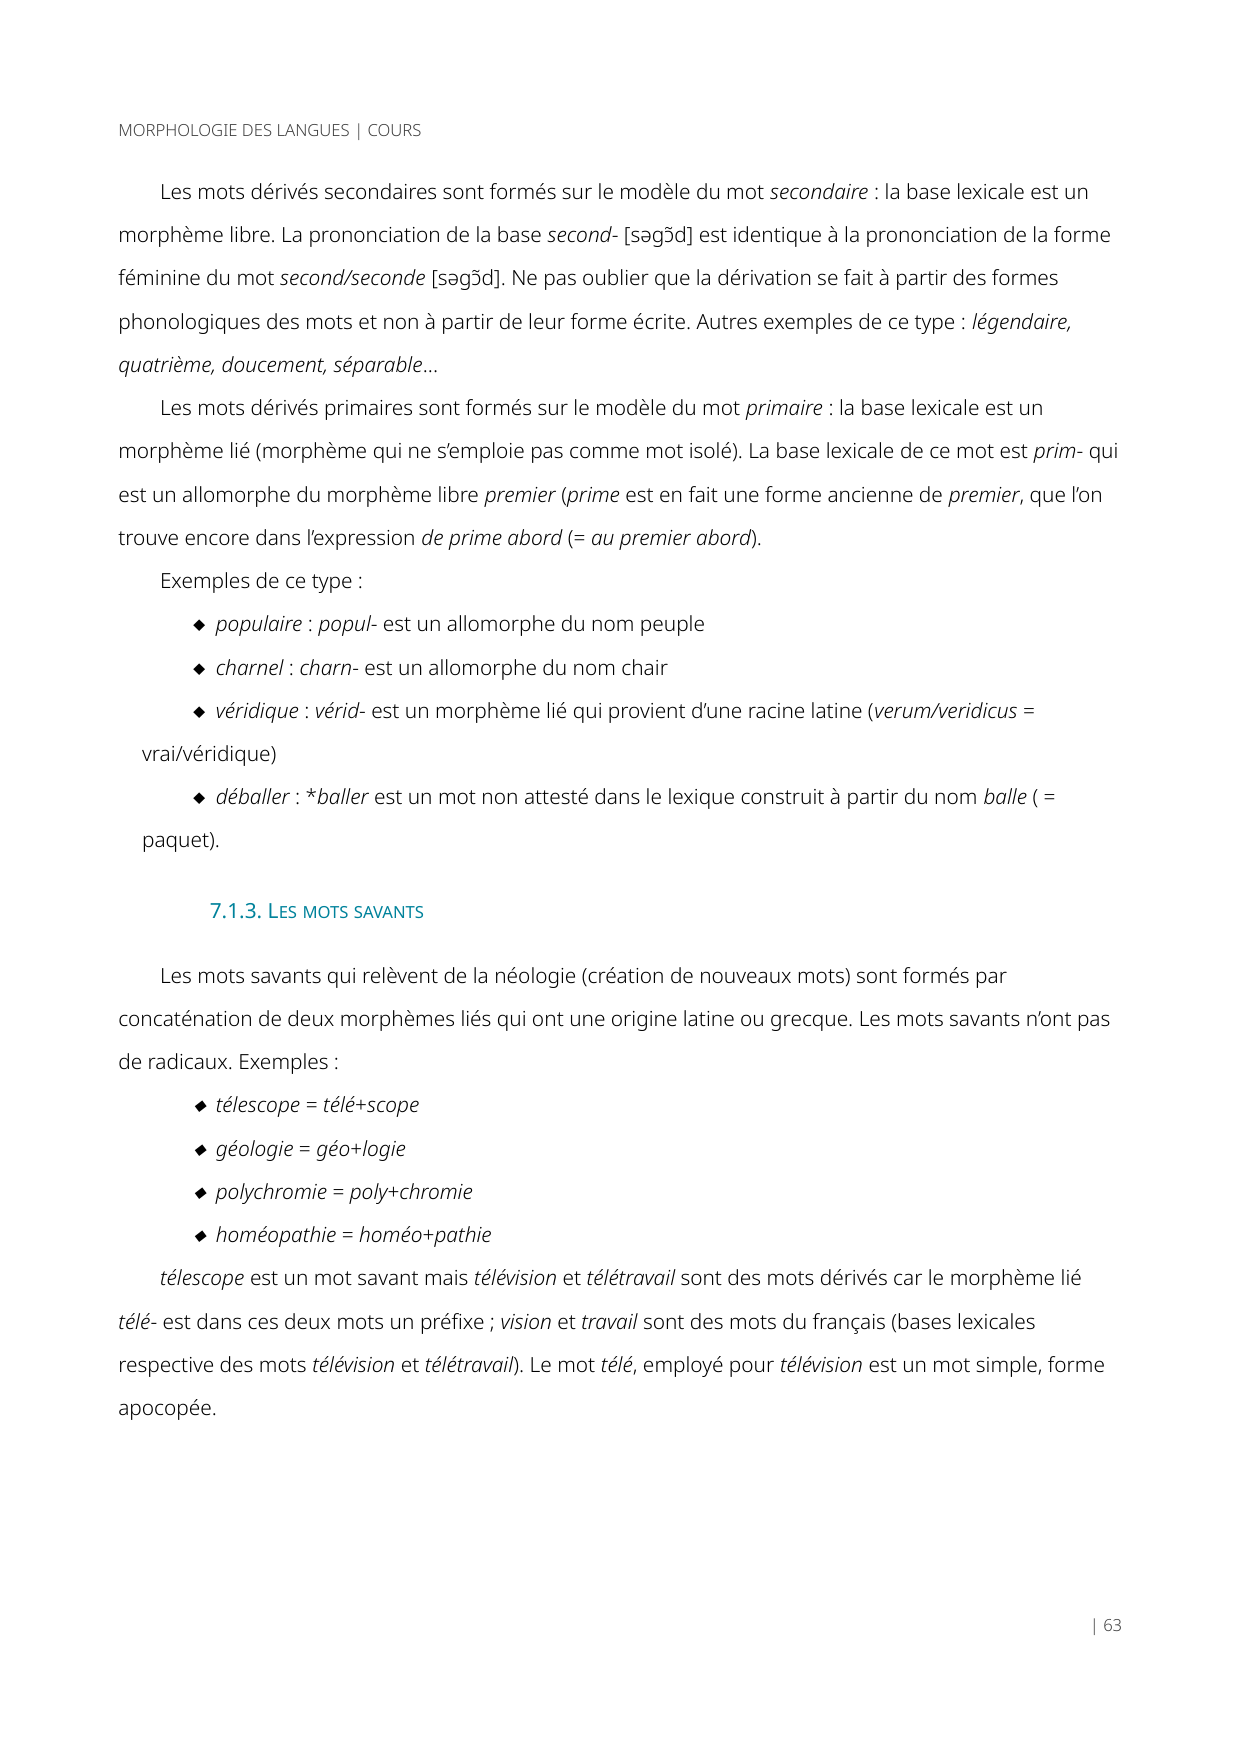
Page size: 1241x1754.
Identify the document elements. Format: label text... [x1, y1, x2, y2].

list charnel : charn- est un allomorphe du nom chair [142, 653, 1122, 681]
list géologie = géo+logie [142, 1134, 1122, 1162]
text télescope est un mot savant mais télévision et télétravail sont des mots dérivés car le morphème lié télé- est dans ces deux mots un préfixe ; vision et travail sont des mots du français (bases lexicales respective des mots télévision et télétravail). Le mot télé, employé pour télévision est un mot simple, forme apocopée. [118, 1263, 1122, 1422]
list télescope = télé+scope [142, 1091, 1122, 1119]
text Exemples de ce type : [118, 566, 1122, 594]
list populaire : popul- est un allomorphe du nom peuple [142, 609, 1122, 638]
list déballer : *baller est un mot non attesté dans le lexique construit à partir du nom balle ( = paquet). [142, 782, 1122, 854]
text Les mots dérivés primaires sont formés sur le modèle du mot primaire : la base lexicale est un morphème lié (morphème qui ne s’emploie pas comme mot isolé). La base lexicale de ce mot est prim- qui est un allomorphe du morphème libre premier (prime est en fait une forme ancienne de premier, que l’on trouve encore dans l’expression de prime abord (= au premier abord). [118, 393, 1122, 551]
text Les mots savants qui relèvent de la néologie (création de nouveaux mots) sont formés par concaténation de deux morphèmes liés qui ont une origine latine ou grecque. Les mots savants n’ont pas de radicaux. Exemples : [118, 961, 1122, 1076]
text Les mots dérivés secondaires sont formés sur le modèle du mot secondaire : la base lexicale est un morphème libre. La prononciation de la base second- [səgɔ̃d] est identique à la prononciation de la forme féminine du mot second/seconde [səgɔ̃d]. Ne pas oublier que la dérivation se fait à partir des formes phonologiques des mots et non à partir de leur forme écrite. Autres exemples de ce type : légendaire, quatrième, doucement, séparable... [118, 177, 1122, 378]
list véridique : vérid- est un morphème lié qui provient d’une racine latine (verum/veridicus = vrai/véridique) [142, 696, 1122, 767]
list polychromie = poly+chromie [142, 1177, 1122, 1206]
list homéopathie = homéo+pathie [142, 1220, 1122, 1249]
subtitle Les mots savants [207, 893, 1078, 928]
